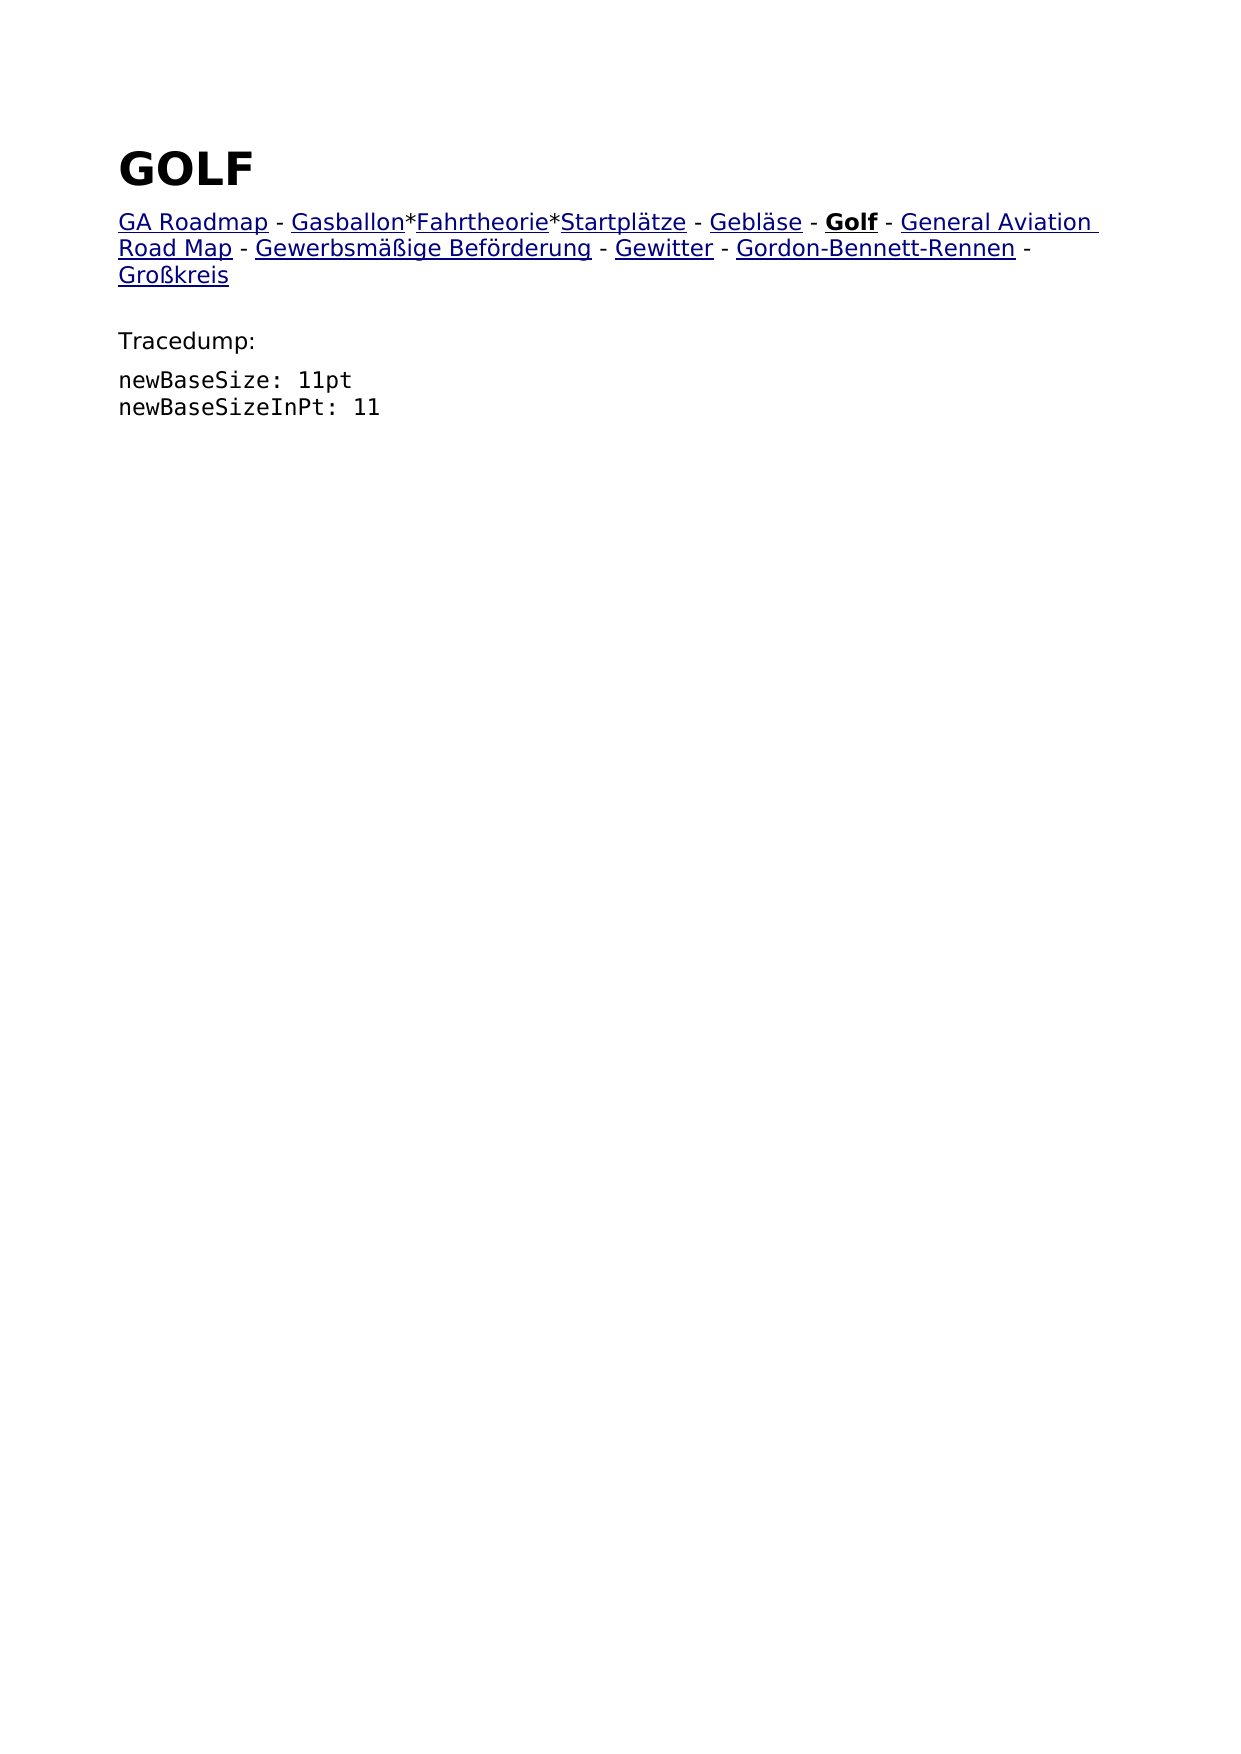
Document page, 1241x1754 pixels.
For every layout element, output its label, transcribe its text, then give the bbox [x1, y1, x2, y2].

subtitle GOLF [118, 143, 1122, 196]
text Tracedump: [118, 301, 1122, 355]
text GA Roadmap - Gasballon*Fahrtheorie*Startplätze - Gebläse - Golf - General Aviation Road Map - Gewerbsmäßige Beförderung - Gewitter - Gordon-Bennett-Rennen - Großkreis [118, 209, 1122, 289]
text newBaseSize: 11pt newBaseSizeInPt: 11 [118, 367, 1122, 421]
